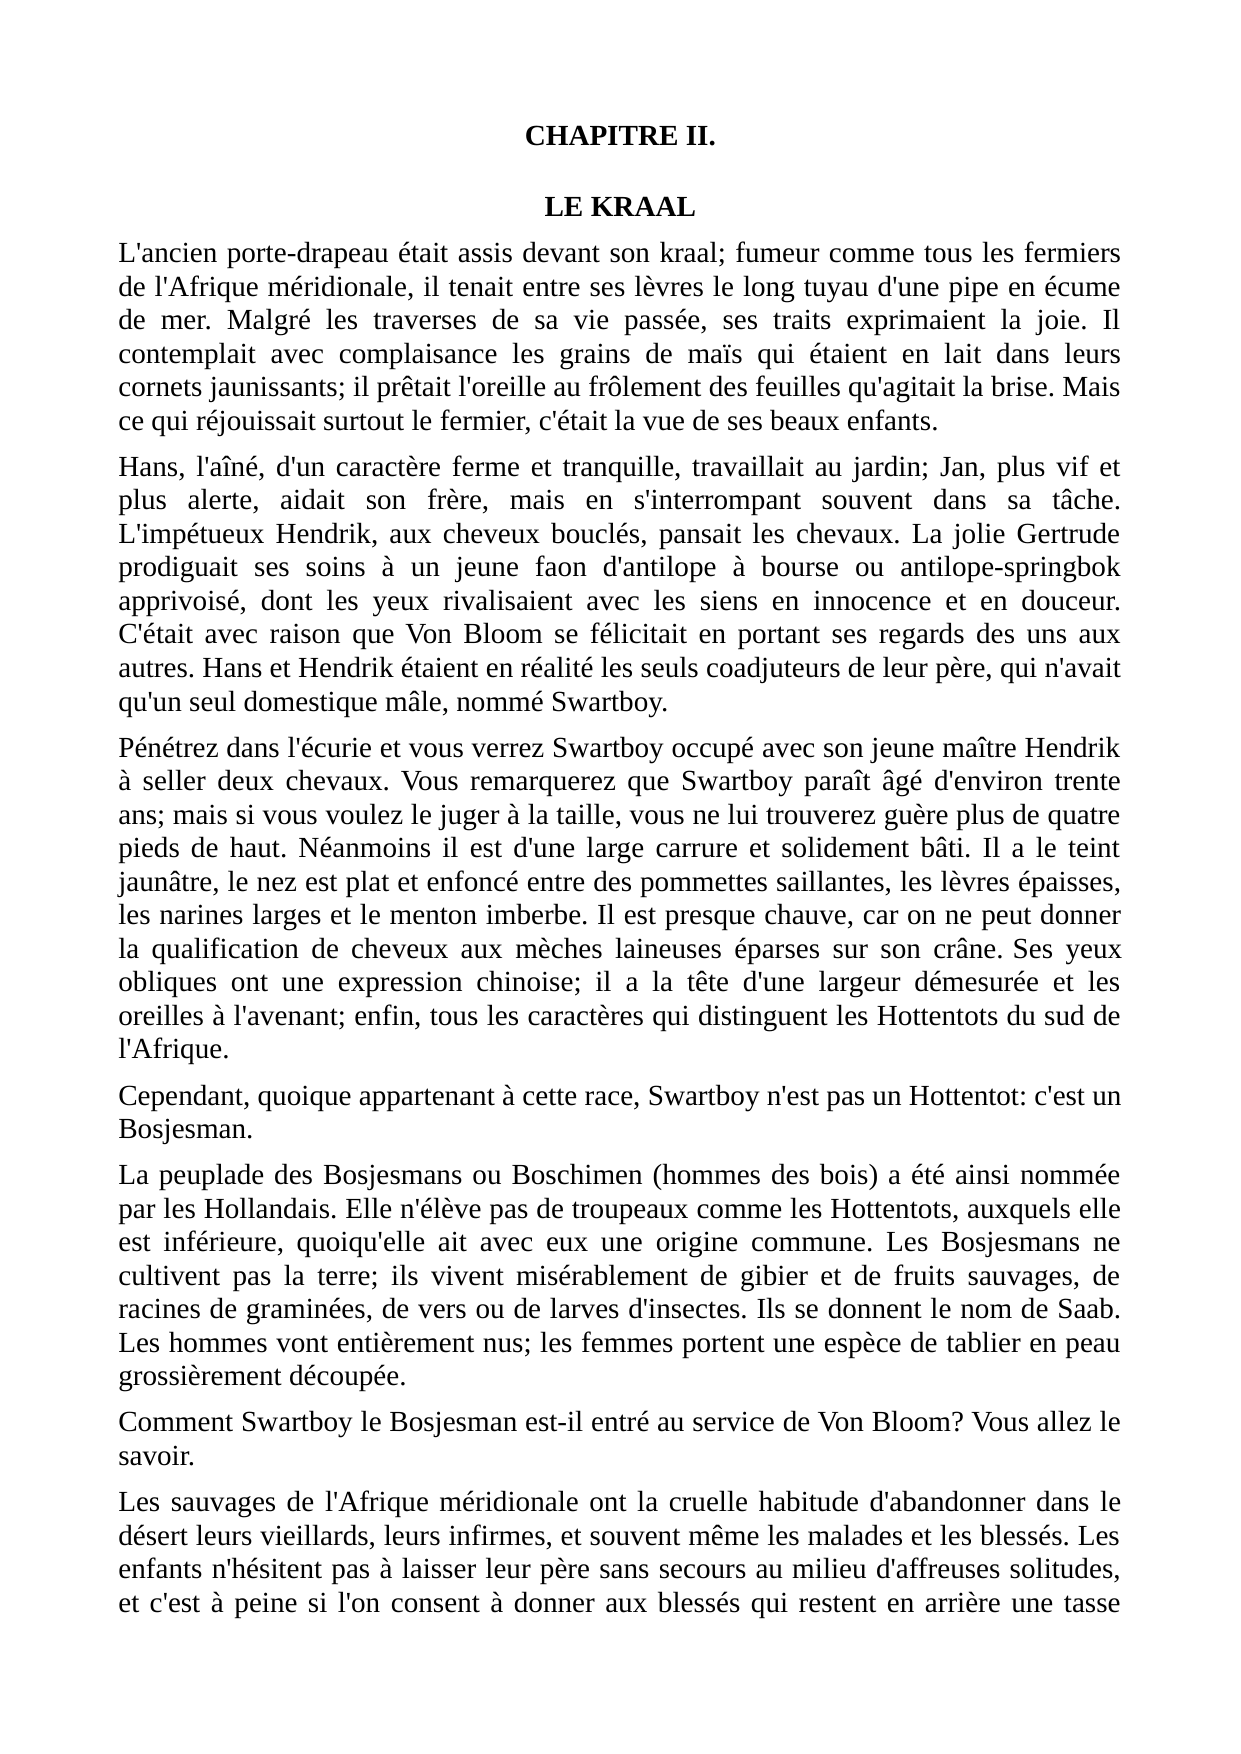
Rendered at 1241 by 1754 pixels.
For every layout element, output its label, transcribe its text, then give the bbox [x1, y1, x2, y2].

subtitle LE KRAAL [118, 189, 1122, 223]
text Hans, l'aîné, d'un caractère ferme et tranquille, travaillait au jardin; Jan, plus vif et plus alerte, aidait son frère, mais en s'interrompant souvent dans sa tâche. L'impétueux Hendrik, aux cheveux bouclés, pansait les chevaux. La jolie Gertrude prodiguait ses soins à un jeune faon d'antilope à bourse ou antilope-springbok apprivoisé, dont les yeux rivalisaient avec les siens en innocence et en douceur. C'était avec raison que Von Bloom se félicitait en portant ses regards des uns aux autres. Hans et Hendrik étaient en réalité les seuls coadjuteurs de leur père, qui n'avait qu'un seul domestique mâle, nommé Swartboy. [118, 449, 1122, 717]
text La peuplade des Bosjesmans ou Boschimen (hommes des bois) a été ainsi nommée par les Hollandais. Elle n'élève pas de troupeaux comme les Hottentots, auxquels elle est inférieure, quoiqu'elle ait avec eux une origine commune. Les Bosjesmans ne cultivent pas la terre; ils vivent misérablement de gibier et de fruits sauvages, de racines de graminées, de vers ou de larves d'insectes. Ils se donnent le nom de Saab. Les hommes vont entièrement nus; les femmes portent une espèce de tablier en peau grossièrement découpée. [118, 1157, 1122, 1392]
text L'ancien porte-drapeau était assis devant son kraal; fumeur comme tous les fermiers de l'Afrique méridionale, il tenait entre ses lèvres le long tuyau d'une pipe en écume de mer. Malgré les traverses de sa vie passée, ses traits exprimaient la joie. Il contemplait avec complaisance les grains de maïs qui étaient en lait dans leurs cornets jaunissants; il prêtait l'oreille au frôlement des feuilles qu'agitait la brise. Mais ce qui réjouissait surtout le fermier, c'était la vue de ses beaux enfants. [118, 235, 1122, 436]
text Les sauvages de l'Afrique méridionale ont la cruelle habitude d'abandonner dans le désert leurs vieillards, leurs infirmes, et souvent même les malades et les blessés. Les enfants n'hésitent pas à laisser leur père sans secours au milieu d'affreuses solitudes, et c'est à peine si l'on consent à donner aux blessés qui restent en arrière une tasse [118, 1484, 1122, 1618]
text Cependant, quoique appartenant à cette race, Swartboy n'est pas un Hottentot: c'est un Bosjesman. [118, 1078, 1122, 1145]
subtitle CHAPITRE II. [118, 118, 1122, 152]
text Comment Swartboy le Bosjesman est-il entré au service de Von Bloom? Vous allez le savoir. [118, 1404, 1122, 1472]
text Pénétrez dans l'écurie et vous verrez Swartboy occupé avec son jeune maître Hendrik à seller deux chevaux. Vous remarquerez que Swartboy paraît âgé d'environ trente ans; mais si vous voulez le juger à la taille, vous ne lui trouverez guère plus de quatre pieds de haut. Néanmoins il est d'une large carrure et solidement bâti. Il a le teint jaunâtre, le nez est plat et enfoncé entre des pommettes saillantes, les lèvres épaisses, les narines larges et le menton imberbe. Il est presque chauve, car on ne peut donner la qualification de cheveux aux mèches laineuses éparses sur son crâne. Ses yeux obliques ont une expression chinoise; il a la tête d'une largeur démesurée et les oreilles à l'avenant; enfin, tous les caractères qui distinguent les Hottentots du sud de l'Afrique. [118, 730, 1122, 1065]
